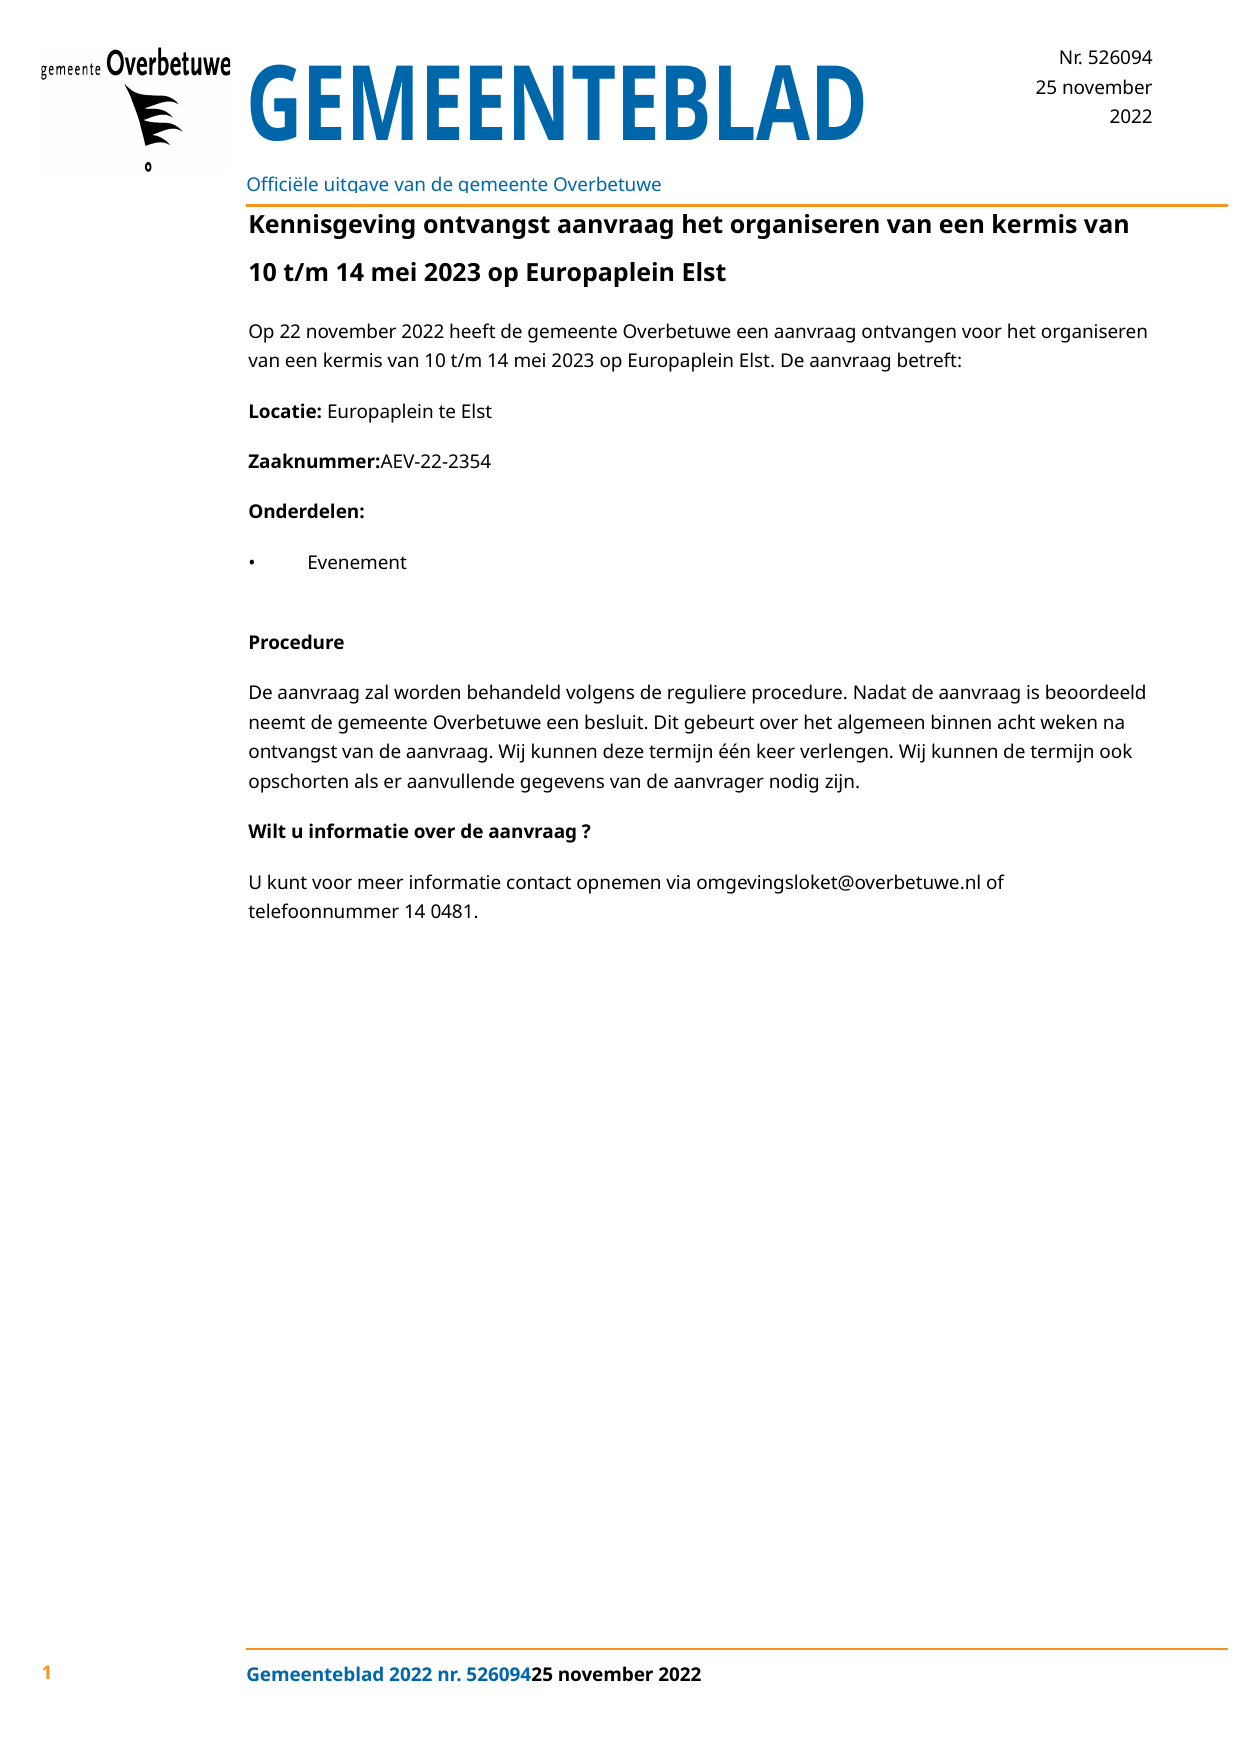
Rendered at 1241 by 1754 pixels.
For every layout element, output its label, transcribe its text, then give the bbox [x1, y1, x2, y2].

picture [41, 47, 231, 172]
text Locatie: Europaplein te Elst [248, 398, 1152, 424]
text Onderdelen: [248, 499, 1152, 524]
text Zaaknummer:AEV-22-2354 [248, 448, 1152, 474]
text Procedure [248, 629, 1152, 655]
text U kunt voor meer informatie contact opnemen via omgevingsloket@overbetuwe.nl of telefoonnummer 14 0481. [248, 869, 1152, 924]
text Kennisgeving ontvangst aanvraag het organiseren van een kermis van 10 t/m 14 mei 2023 op Europaplein Elst [248, 207, 1152, 288]
list Evenement [248, 549, 1152, 575]
text De aanvraag zal worden behandeld volgens de reguliere procedure. Nadat de aanvraag is beoordeeld neemt de gemeente Overbetuwe een besluit. Dit gebeurt over het algemeen binnen acht weken na ontvangst van de aanvraag. Wij kunnen deze termijn één keer verlengen. Wij kunnen de termijn ook opschorten als er aanvullende gegevens van de aanvrager nodig zijn. [248, 679, 1152, 794]
text Op 22 november 2022 heeft de gemeente Overbetuwe een aanvraag ontvangen voor het organiseren van een kermis van 10 t/m 14 mei 2023 op Europaplein Elst. De aanvraag betreft: [248, 318, 1152, 373]
text Wilt u informatie over de aanvraag ? [248, 819, 1152, 844]
